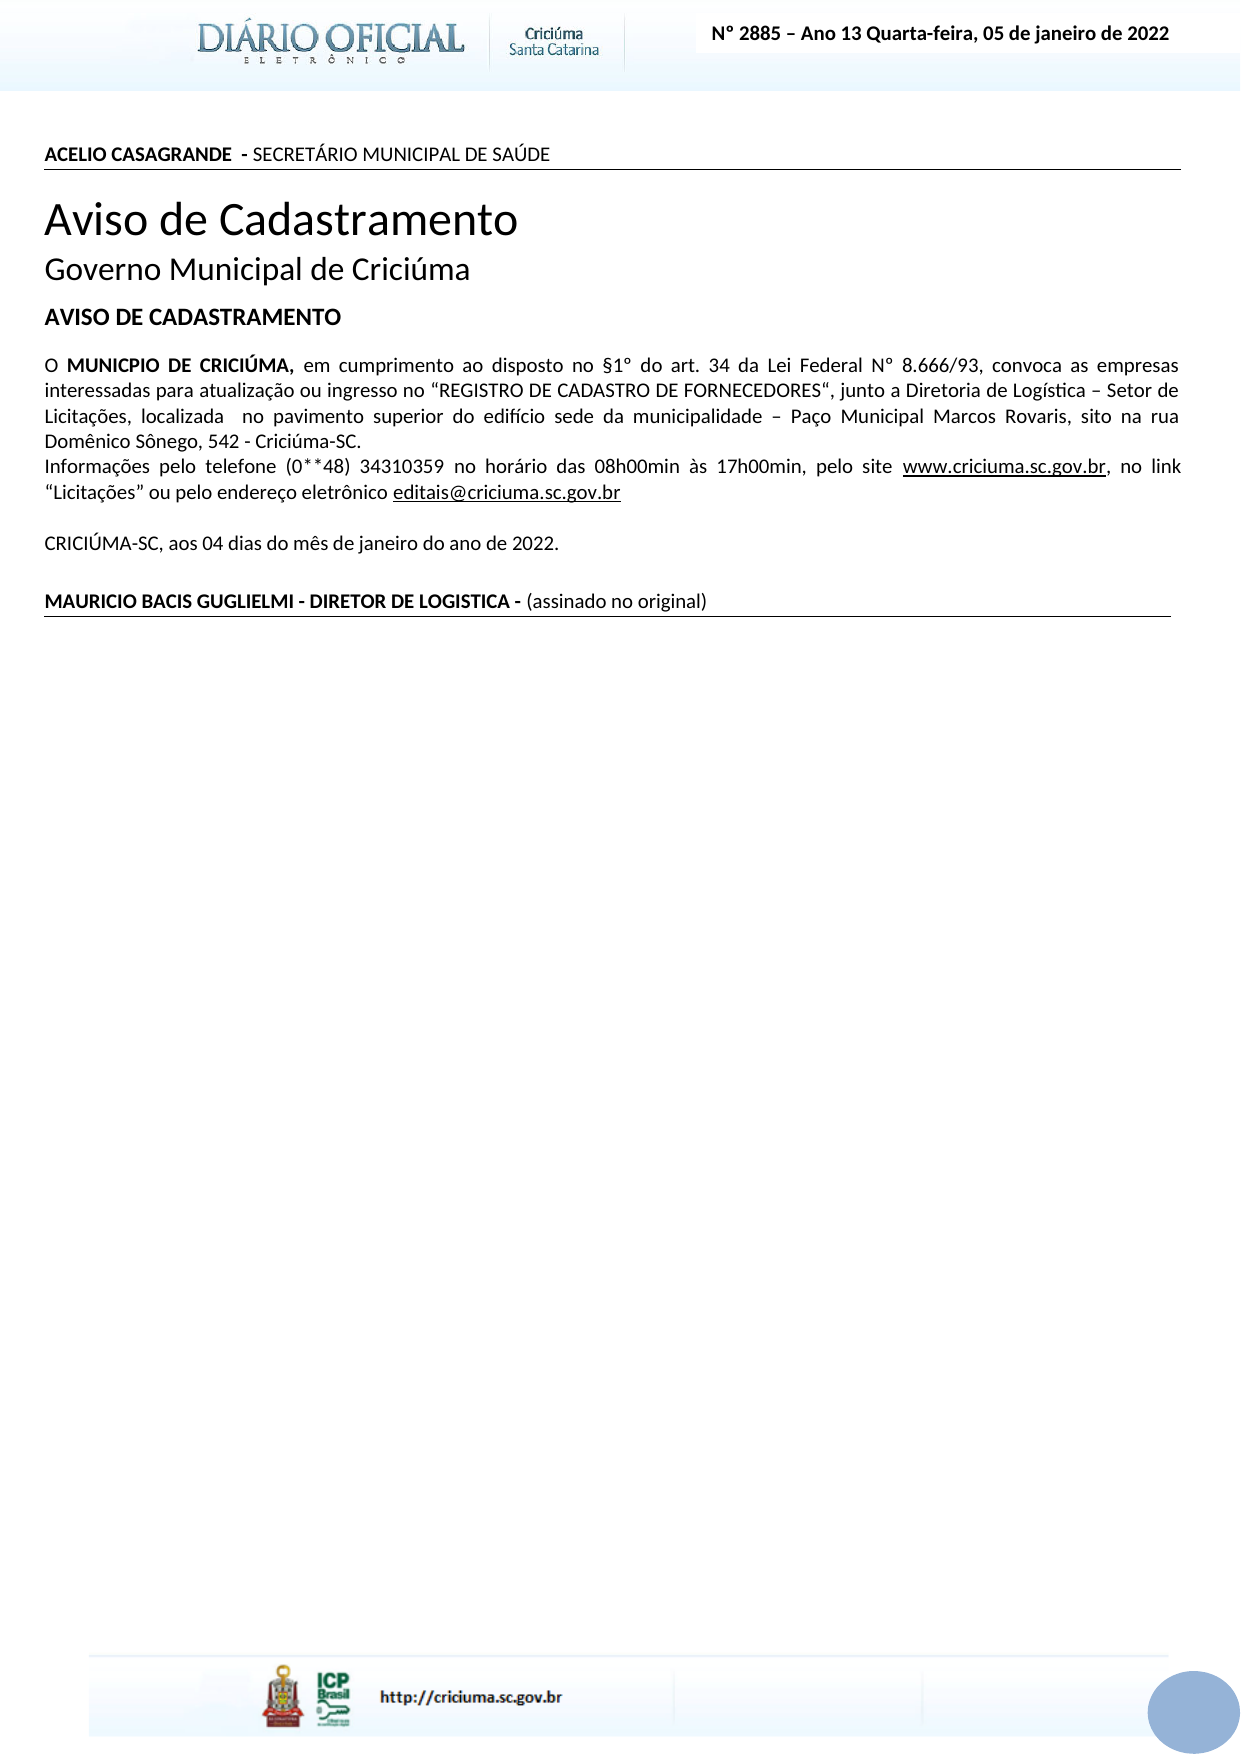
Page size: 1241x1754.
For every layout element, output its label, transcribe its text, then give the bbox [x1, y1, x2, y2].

text Informações pelo telefone (0**48) 34310359 no horário das 08h00min às 17h00min, pelo site www.criciuma.sc.gov.br, no link “Licitações” ou pelo endereço eletrônico editais@criciuma.sc.gov.br [44, 454, 1181, 504]
text Aviso de Cadastramento [44, 189, 1181, 248]
text CRICIÚMA-SC, aos 04 dias do mês de janeiro do ano de 2022. [44, 530, 1169, 555]
text MAURICIO BACIS GUGLIELMI - DIRETOR DE LOGISTICA - (assinado no original) [44, 588, 1171, 616]
text ACELIO CASAGRANDE - SECRETÁRIO MUNICIPAL DE SAÚDE [44, 141, 1181, 169]
text O MUNICPIO DE CRICIÚMA, em cumprimento ao disposto no §1º do art. 34 da Lei Federal Nº 8.666/93, convoca as empresas interessadas para atualização ou ingresso no “REGISTRO DE CADASTRO DE FORNECEDORES“, junto a Diretoria de Logística – Setor de Licitações, localizada no pavimento superior do edifício sede da municipalidade – Paço Municipal Marcos Rovaris, sito na rua Domênico Sônego, 542 - Criciúma-SC. [44, 352, 1181, 454]
text Governo Municipal de Criciúma [44, 248, 1181, 288]
text AVISO DE CADASTRAMENTO [44, 301, 1181, 332]
